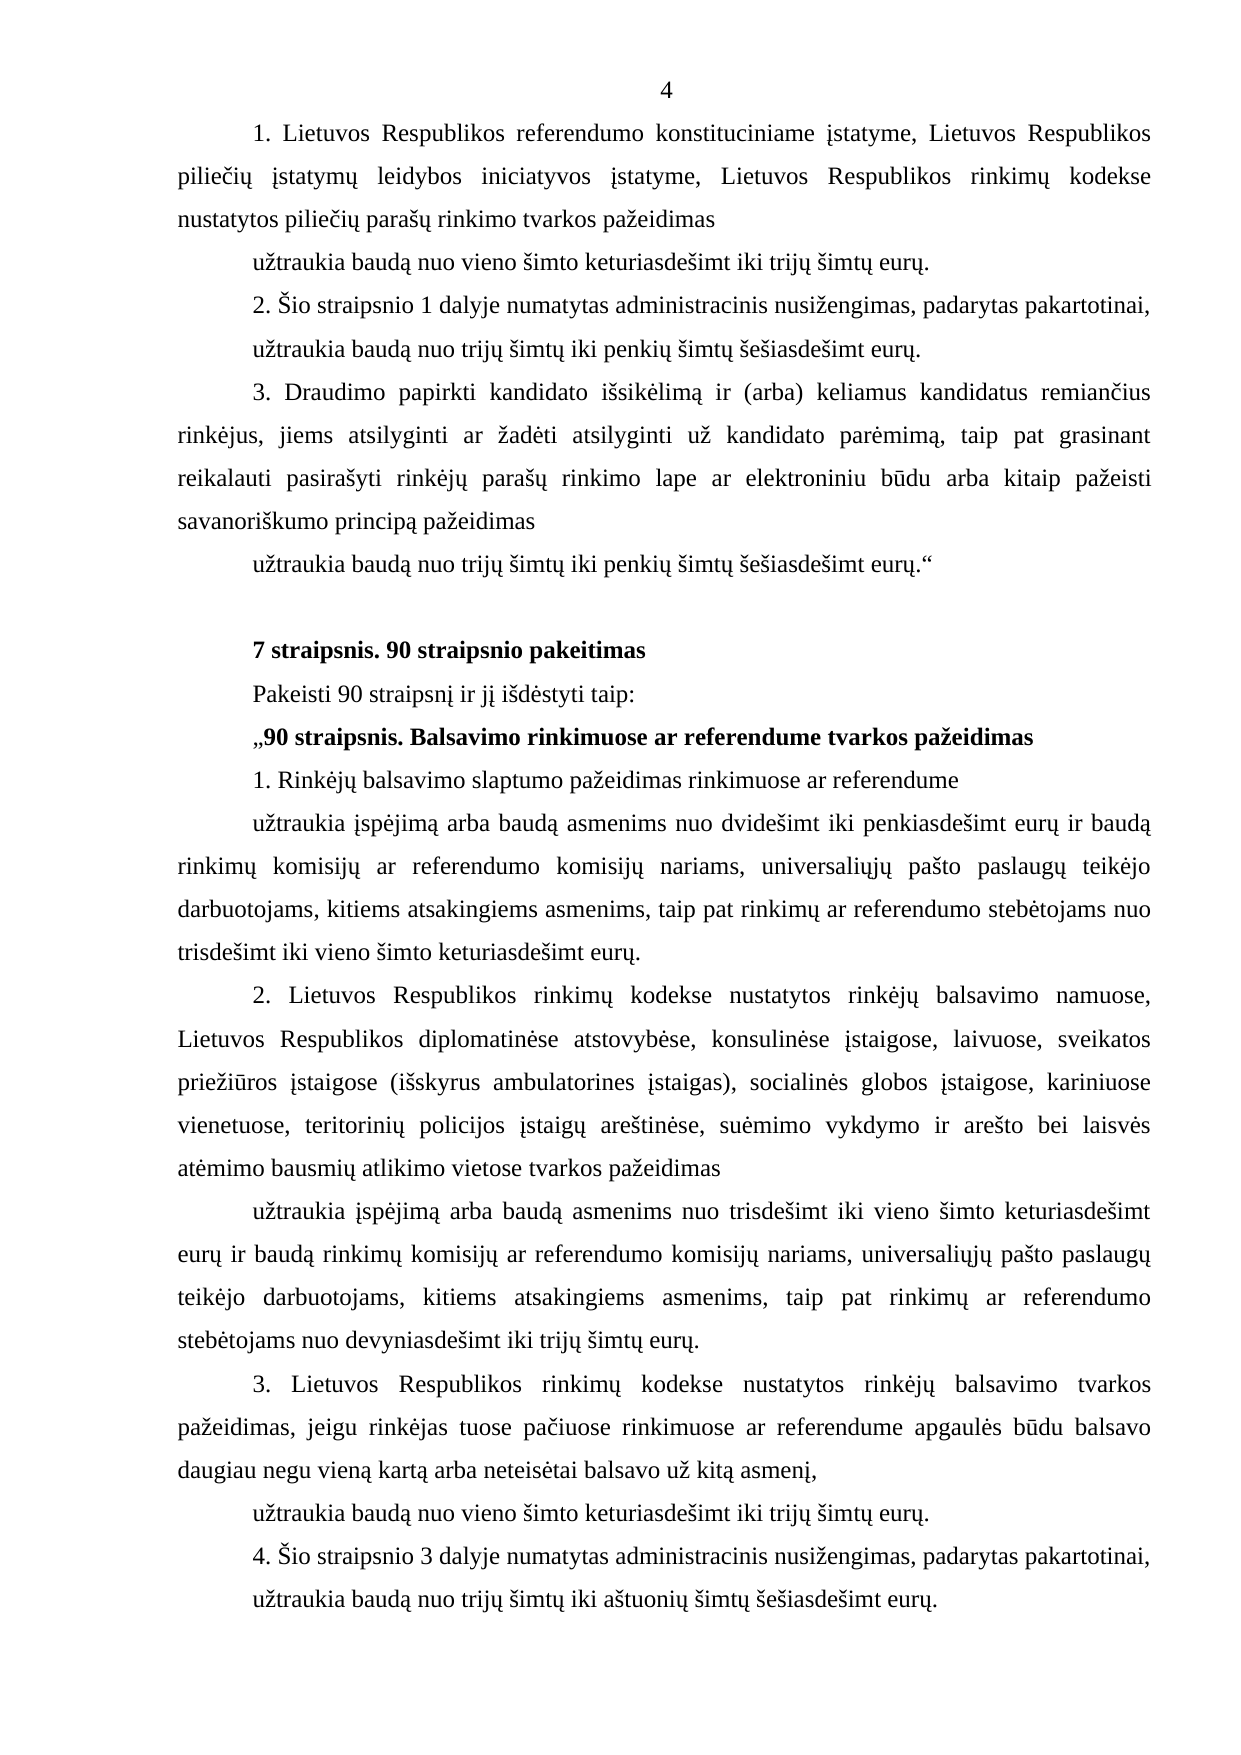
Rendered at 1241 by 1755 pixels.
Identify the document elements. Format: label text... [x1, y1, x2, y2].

text užtraukia baudą nuo trijų šimtų iki penkių šimtų šešiasdešimt eurų.“ [177, 549, 1152, 578]
text užtraukia baudą nuo trijų šimtų iki penkių šimtų šešiasdešimt eurų. [177, 334, 1152, 362]
text Pakeisti 90 straipsnį ir jį išdėstyti taip: [177, 679, 1152, 707]
text 2. Lietuvos Respublikos rinkimų kodekse nustatytos rinkėjų balsavimo namuose, Lietuvos Respublikos diplomatinėse atstovybėse, konsulinėse įstaigose, laivuose, sveikatos priežiūros įstaigose (išskyrus ambulatorines įstaigas), socialinės globos įstaigose, kariniuose vienetuose, teritorinių policijos įstaigų areštinėse, suėmimo vykdymo ir arešto bei laisvės atėmimo bausmių atlikimo vietose tvarkos pažeidimas [177, 981, 1152, 1182]
text 2. Šio straipsnio 1 dalyje numatytas administracinis nusižengimas, padarytas pakartotinai, [177, 291, 1152, 319]
text užtraukia įspėjimą arba baudą asmenims nuo trisdešimt iki vieno šimto keturiasdešimt eurų ir baudą rinkimų komisijų ar referendumo komisijų nariams, universaliųjų pašto paslaugų teikėjo darbuotojams, kitiems atsakingiems asmenims, taip pat rinkimų ar referendumo stebėtojams nuo devyniasdešimt iki trijų šimtų eurų. [177, 1196, 1152, 1354]
text 1. Lietuvos Respublikos referendumo konstituciniame įstatyme, Lietuvos Respublikos piliečių įstatymų leidybos iniciatyvos įstatyme, Lietuvos Respublikos rinkimų kodekse nustatytos piliečių parašų rinkimo tvarkos pažeidimas [177, 118, 1152, 233]
text 3. Draudimo papirkti kandidato išsikėlimą ir (arba) keliamus kandidatus remiančius rinkėjus, jiems atsilyginti ar žadėti atsilyginti už kandidato parėmimą, taip pat grasinant reikalauti pasirašyti rinkėjų parašų rinkimo lape ar elektroniniu būdu arba kitaip pažeisti savanoriškumo principą pažeidimas [177, 377, 1152, 535]
text užtraukia įspėjimą arba baudą asmenims nuo dvidešimt iki penkiasdešimt eurų ir baudą rinkimų komisijų ar referendumo komisijų nariams, universaliųjų pašto paslaugų teikėjo darbuotojams, kitiems atsakingiems asmenims, taip pat rinkimų ar referendumo stebėtojams nuo trisdešimt iki vieno šimto keturiasdešimt eurų. [177, 808, 1152, 966]
text užtraukia baudą nuo trijų šimtų iki aštuonių šimtų šešiasdešimt eurų. [177, 1584, 1152, 1613]
text užtraukia baudą nuo vieno šimto keturiasdešimt iki trijų šimtų eurų. [177, 1498, 1152, 1527]
text 7 straipsnis. 90 straipsnio pakeitimas [177, 636, 1152, 664]
text 4. Šio straipsnio 3 dalyje numatytas administracinis nusižengimas, padarytas pakartotinai, [177, 1541, 1152, 1570]
text 1. Rinkėjų balsavimo slaptumo pažeidimas rinkimuose ar referendume [177, 765, 1152, 794]
text užtraukia baudą nuo vieno šimto keturiasdešimt iki trijų šimtų eurų. [177, 247, 1152, 276]
text 3. Lietuvos Respublikos rinkimų kodekse nustatytos rinkėjų balsavimo tvarkos pažeidimas, jeigu rinkėjas tuose pačiuose rinkimuose ar referendume apgaulės būdu balsavo daugiau negu vieną kartą arba neteisėtai balsavo už kitą asmenį, [177, 1369, 1152, 1484]
text „90 straipsnis. Balsavimo rinkimuose ar referendume tvarkos pažeidimas [177, 722, 1152, 751]
